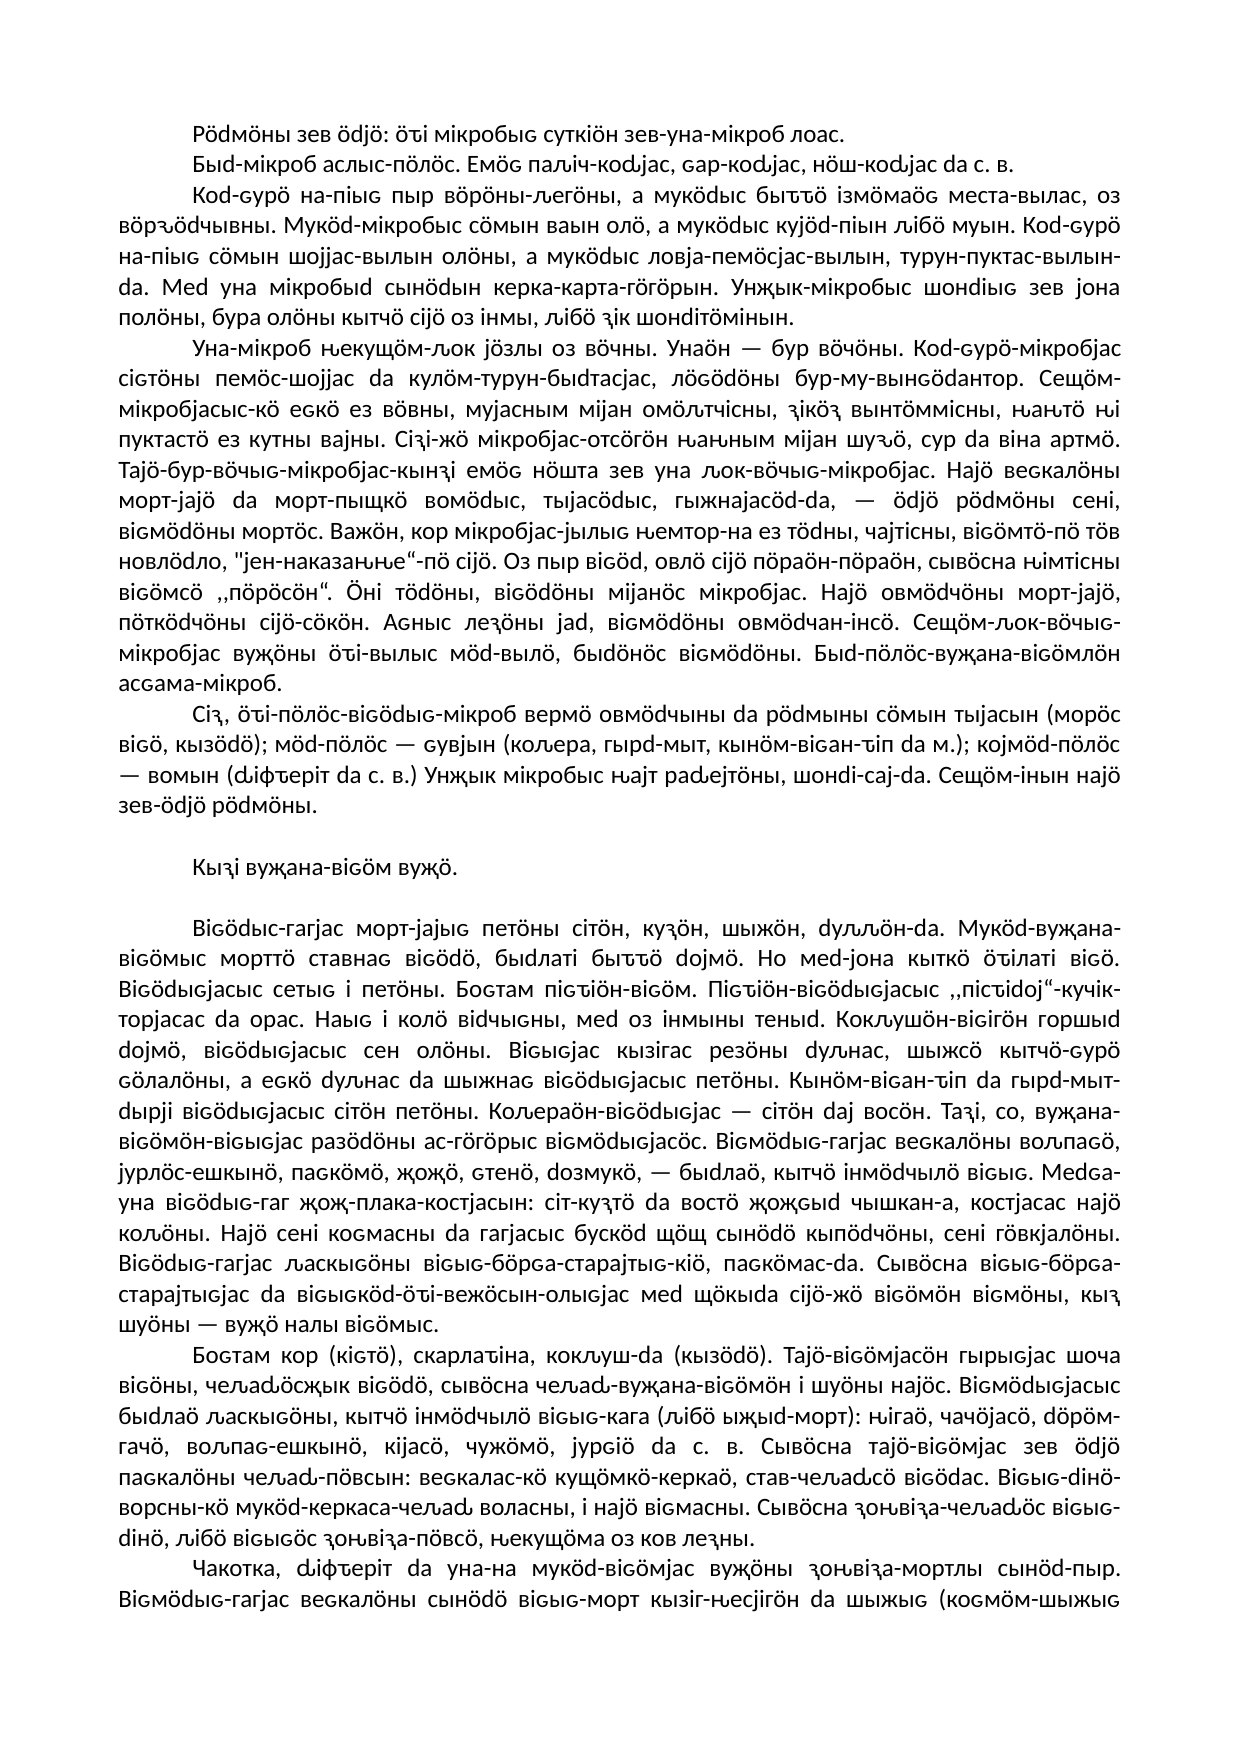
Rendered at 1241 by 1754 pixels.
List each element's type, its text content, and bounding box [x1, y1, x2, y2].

text Боԍтам кор (кіԍтӧ), скарлаԏіна, кокԉуш-ԁа (кызӧԁӧ). Тајӧ-віԍӧмјасӧн гырыԍјас шоча віԍӧны, чеԉаԃӧсҗык віԍӧԁӧ, сывӧсна чеԉаԃ-вуҗана-віԍӧмӧн і шуӧны најӧс. Віԍмӧԁыԍјасыс быԁлаӧ ԉаскыԍӧны, кытчӧ інмӧԁчылӧ віԍыԍ-кага (ԉібӧ ыҗыԁ-морт): ԋігаӧ, чачӧјасӧ, ԁӧрӧм-гачӧ, воԉпаԍ-ешкынӧ, кіјасӧ, чужӧмӧ, јурԍіӧ ԁа с. в. Сывӧсна тајӧ-віԍӧмјас зев ӧԁјӧ паԍкалӧны чеԉаԃ-пӧвсын: веԍкалас-кӧ кущӧмкӧ-керкаӧ, став-чеԉаԃсӧ віԍӧԁас. Віԍыԍ-ԁінӧ-ворсны-кӧ мукӧԁ-керкаса-чеԉаԃ воласны, і најӧ віԍмасны. Сывӧсна ԇоԋвіԇа-чеԉаԃӧс віԍыԍ-ԁінӧ, ԉібӧ віԍыԍӧс ԇоԋвіԇа-пӧвсӧ, ԋекущӧма оз ков леԇны. [118, 1339, 1122, 1553]
text Коԁ-ԍурӧ на-піыԍ пыр вӧрӧны-ԉегӧны, а мукӧԁыс быԏԏӧ ізмӧмаӧԍ места-вылас, оз вӧрԅӧԁчывны. Мукӧԁ-мікробыс сӧмын ваын олӧ, а мукӧԁыс кујӧԁ-піын ԉібӧ муын. Коԁ-ԍурӧ на-піыԍ сӧмын шојјас-вылын олӧны, а мукӧԁыс ловја-пемӧсјас-вылын, турун-пуктас-вылын-ԁа. Меԁ уна мікробыԁ сынӧԁын керка-карта-гӧгӧрын. Унҗык-мікробыс шонԁіыԍ зев јона полӧны, бура олӧны кытчӧ сіјӧ оз інмы, ԉібӧ ԇік шонԁітӧмінын. [118, 179, 1122, 332]
text Сіԇ, ӧԏі-пӧлӧс-віԍӧԁыԍ-мікроб вермӧ овмӧԁчыны ԁа рӧԁмыны сӧмын тыјасын (морӧс віԍӧ, кызӧԁӧ); мӧԁ-пӧлӧс — ԍувјын (коԉера, гырԁ-мыт, кынӧм-віԍан-ԏіп ԁа м.); којмӧԁ-пӧлӧс — вомын (ԃіфԏеріт ԁа с. в.) Унҗык мікробыс ԋајт раԃејтӧны, шонԁі-сај-ԁа. Сещӧм-інын најӧ зев-ӧԁјӧ рӧԁмӧны. [118, 698, 1122, 820]
text Віԍӧԁыс-гагјас морт-јајыԍ петӧны сітӧн, куԇӧн, шыжӧн, ԁуԉԉӧн-ԁа. Мукӧԁ-вуҗана-віԍӧмыс морттӧ ставнаԍ віԍӧԁӧ, быԁлаті быԏԏӧ ԁојмӧ. Но меԁ-јона кыткӧ ӧԏілаті віԍӧ. Віԍӧԁыԍјасыс сетыԍ і петӧны. Боԍтам піԍԏіӧн-віԍӧм. Піԍԏіӧн-віԍӧԁыԍјасыс ,,пісԏіԁој“-кучік-торјасас ԁа орас. Наыԍ і колӧ віԁчыԍны, меԁ оз інмыны теныԁ. Кокԉушӧн-віԍігӧн горшыԁ ԁојмӧ, віԍӧԁыԍјасыс сен олӧны. Віԍыԍјас кызігас резӧны ԁуԉнас, шыжсӧ кытчӧ-ԍурӧ ԍӧлалӧны, а еԍкӧ ԁуԉнас ԁа шыжнаԍ віԍӧԁыԍјасыс петӧны. Кынӧм-віԍан-ԏіп ԁа гырԁ-мыт-ԁырјі віԍӧԁыԍјасыс сітӧн петӧны. Коԉераӧн-віԍӧԁыԍјас — сітӧн ԁај восӧн. Таԇі, со, вуҗана-віԍӧмӧн-віԍыԍјас разӧԁӧны ас-гӧгӧрыс віԍмӧԁыԍјасӧс. Віԍмӧԁыԍ-гагјас веԍкалӧны воԉпаԍӧ, јурлӧс-ешкынӧ, паԍкӧмӧ, җоҗӧ, ԍтенӧ, ԁозмукӧ, — быԁлаӧ, кытчӧ інмӧԁчылӧ віԍыԍ. Меԁԍа-уна віԍӧԁыԍ-гаг җоҗ-плака-костјасын: сіт-куԇтӧ ԁа востӧ җоҗԍыԁ чышкан-а, костјасас најӧ коԉӧны. Најӧ сені коԍмасны ԁа гагјасыс бускӧԁ щӧщ сынӧԁӧ кыпӧԁчӧны, сені гӧвкјалӧны. Віԍӧԁыԍ-гагјас ԉаскыԍӧны віԍыԍ-бӧрԍа-старајтыԍ-кіӧ, паԍкӧмас-ԁа. Сывӧсна віԍыԍ-бӧрԍа-старајтыԍјас ԁа віԍыԍкӧԁ-ӧԏі-вежӧсын-олыԍјас меԁ щӧкыԁа сіјӧ-жӧ віԍӧмӧн віԍмӧны, кыԇ шуӧны — вуҗӧ налы віԍӧмыс. [118, 912, 1122, 1339]
text Уна-мікроб ԋекущӧм-ԉок јӧзлы оз вӧчны. Унаӧн — бур вӧчӧны. Коԁ-ԍурӧ-мікробјас сіԍтӧны пемӧс-шојјас ԁа кулӧм-турун-быԁтасјас, лӧԍӧԁӧны бур-му-вынԍӧԁантор. Сещӧм-мікробјасыс-кӧ еԍкӧ ез вӧвны, мујасным міјан омӧԉтчісны, ԇікӧԇ вынтӧммісны, ԋаԋтӧ ԋі пуктастӧ ез кутны вајны. Сіԇі-жӧ мікробјас-отсӧгӧн ԋаԋным міјан шуԅӧ, сур ԁа віна артмӧ. Тајӧ-бур-вӧчыԍ-мікробјас-кынԇі емӧԍ нӧшта зев уна ԉок-вӧчыԍ-мікробјас. Најӧ веԍкалӧны морт-јајӧ ԁа морт-пыщкӧ вомӧԁыс, тыјасӧԁыс, гыжнајасӧԁ-ԁа, — ӧԁјӧ рӧԁмӧны сені, віԍмӧԁӧны мортӧс. Важӧн, кор мікробјас-јылыԍ ԋемтор-на ез тӧԁны, чајтісны, віԍӧмтӧ-пӧ тӧв новлӧԁло, "јен-наказаԋԋе“-пӧ сіјӧ. Оз пыр віԍӧԁ, овлӧ сіјӧ пӧраӧн-пӧраӧн, сывӧсна ԋімтісны віԍӧмсӧ ,,пӧрӧсӧн“. Ӧні тӧԁӧны, віԍӧԁӧны міјанӧс мікробјас. Најӧ овмӧԁчӧны морт-јајӧ, пӧткӧԁчӧны сіјӧ-сӧкӧн. Аԍныс леԇӧны јаԁ, віԍмӧԁӧны овмӧԁчан-інсӧ. Сещӧм-ԉок-вӧчыԍ-мікробјас вуҗӧны ӧԏі-вылыс мӧԁ-вылӧ, быԁӧнӧс віԍмӧԁӧны. Быԁ-пӧлӧс-вуҗана-віԍӧмлӧн асԍама-мікроб. [118, 332, 1122, 698]
text Чакотка, ԃіфԏеріт ԁа уна-на мукӧԁ-віԍӧмјас вуҗӧны ԇоԋвіԇа-мортлы сынӧԁ-пыр. Віԍмӧԁыԍ-гагјас веԍкалӧны сынӧԁӧ віԍыԍ-морт кызіг-ԋесјігӧн ԁа шыжыԍ (коԍмӧм-шыжыԍ [118, 1553, 1122, 1614]
text Рӧԁмӧны зев ӧԁјӧ: ӧԏі мікробыԍ суткіӧн зев-уна-мікроб лоас. [118, 118, 1122, 149]
text Быԁ-мікроб аслыс-пӧлӧс. Емӧԍ паԉіч-коԃјас, ԍар-коԃјас, нӧш-коԃјас ԁа с. в. [118, 149, 1122, 179]
text Кыԇі вуҗана-віԍӧм вуҗӧ. [118, 851, 1122, 881]
